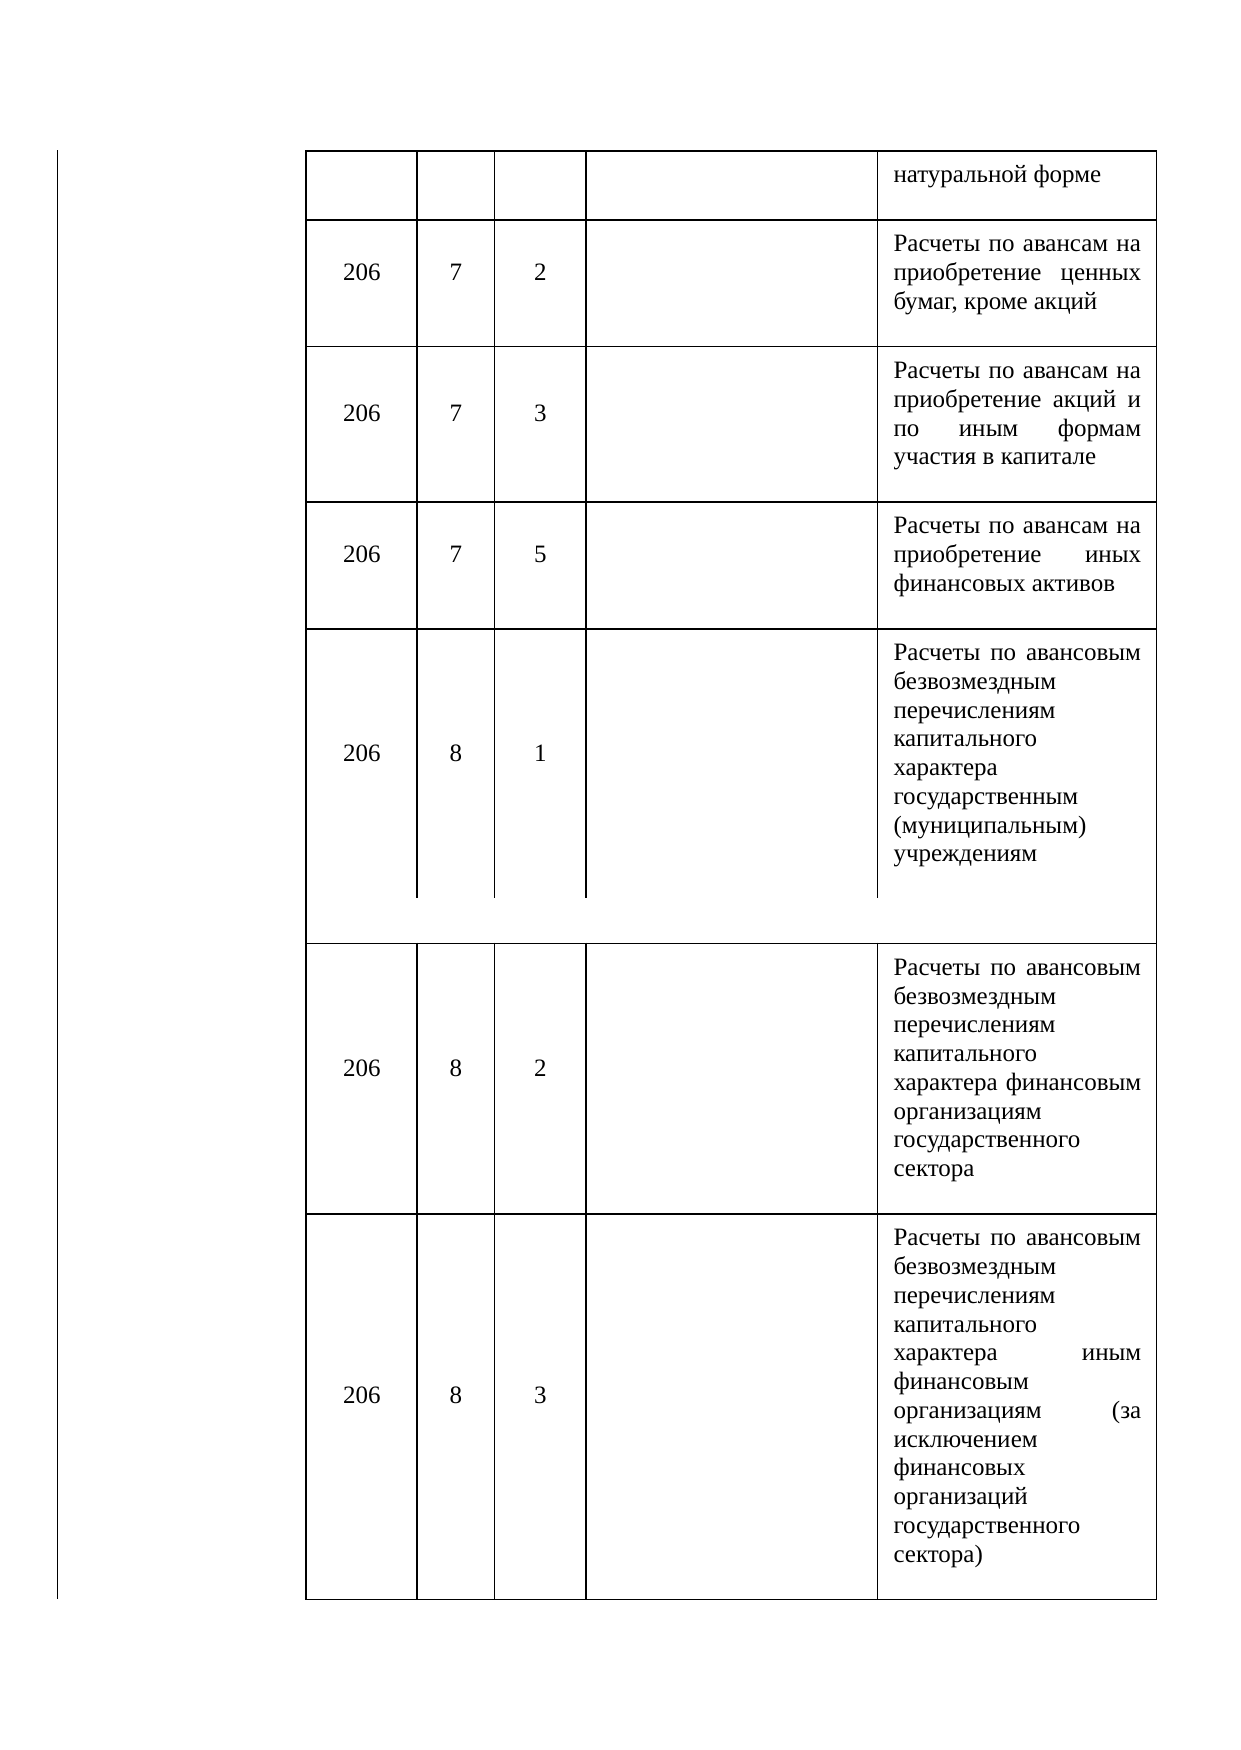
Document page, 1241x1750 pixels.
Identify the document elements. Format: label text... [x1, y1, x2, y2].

table_cell Расчеты по авансовым безвозмездным перечислениям капитального характера государственным (муниципальным) учреждениям [878, 630, 1156, 898]
table_cell 206 [307, 630, 416, 898]
table_cell [587, 221, 877, 346]
table_cell 2 [495, 944, 585, 1213]
table_cell Расчеты по авансам на приобретение иных финансовых активов [878, 503, 1156, 628]
table_cell 206 [307, 944, 416, 1213]
table_cell [495, 152, 585, 219]
table_cell [587, 152, 877, 219]
table_cell [587, 503, 877, 628]
table_cell 5 [495, 503, 585, 628]
table_cell Расчеты по авансовым безвозмездным перечислениям капитального характера финансовым организациям государственного сектора [878, 944, 1156, 1213]
table_cell [58, 346, 305, 501]
table_cell [58, 628, 305, 898]
table_cell [587, 1215, 877, 1598]
table_cell 206 [307, 221, 416, 346]
table_cell натуральной форме [878, 152, 1156, 219]
table_cell 8 [418, 630, 494, 898]
table_cell 8 [418, 944, 494, 1213]
table_cell 1 [495, 630, 585, 898]
table_cell [587, 630, 877, 898]
table_cell Расчеты по авансам на приобретение акций и по иным формам участия в капитале [878, 347, 1156, 501]
table_cell [58, 1213, 305, 1598]
table_cell [307, 152, 416, 219]
table_cell 7 [418, 221, 494, 346]
table_cell 7 [418, 347, 494, 501]
table_cell Расчеты по авансовым безвозмездным перечислениям капитального характера иным финансовым организациям (за исключением финансовых организаций государственного сектора) [878, 1215, 1156, 1598]
table_cell [58, 943, 305, 1213]
table_cell 206 [307, 503, 416, 628]
table_cell [587, 347, 877, 501]
table_cell [58, 219, 305, 346]
table_cell 3 [495, 1215, 585, 1598]
table_cell 206 [307, 347, 416, 501]
table_cell [418, 152, 494, 219]
table_cell [587, 944, 877, 1213]
table_cell 8 [418, 1215, 494, 1598]
table_cell [307, 898, 1156, 943]
table_cell [58, 898, 305, 943]
table_cell 3 [495, 347, 585, 501]
table_cell 206 [307, 1215, 416, 1598]
table_cell 2 [495, 221, 585, 346]
table_cell Расчеты по авансам на приобретение ценных бумаг, кроме акций [878, 221, 1156, 346]
table_cell [58, 501, 305, 628]
table_cell [58, 150, 305, 219]
table_cell 7 [418, 503, 494, 628]
